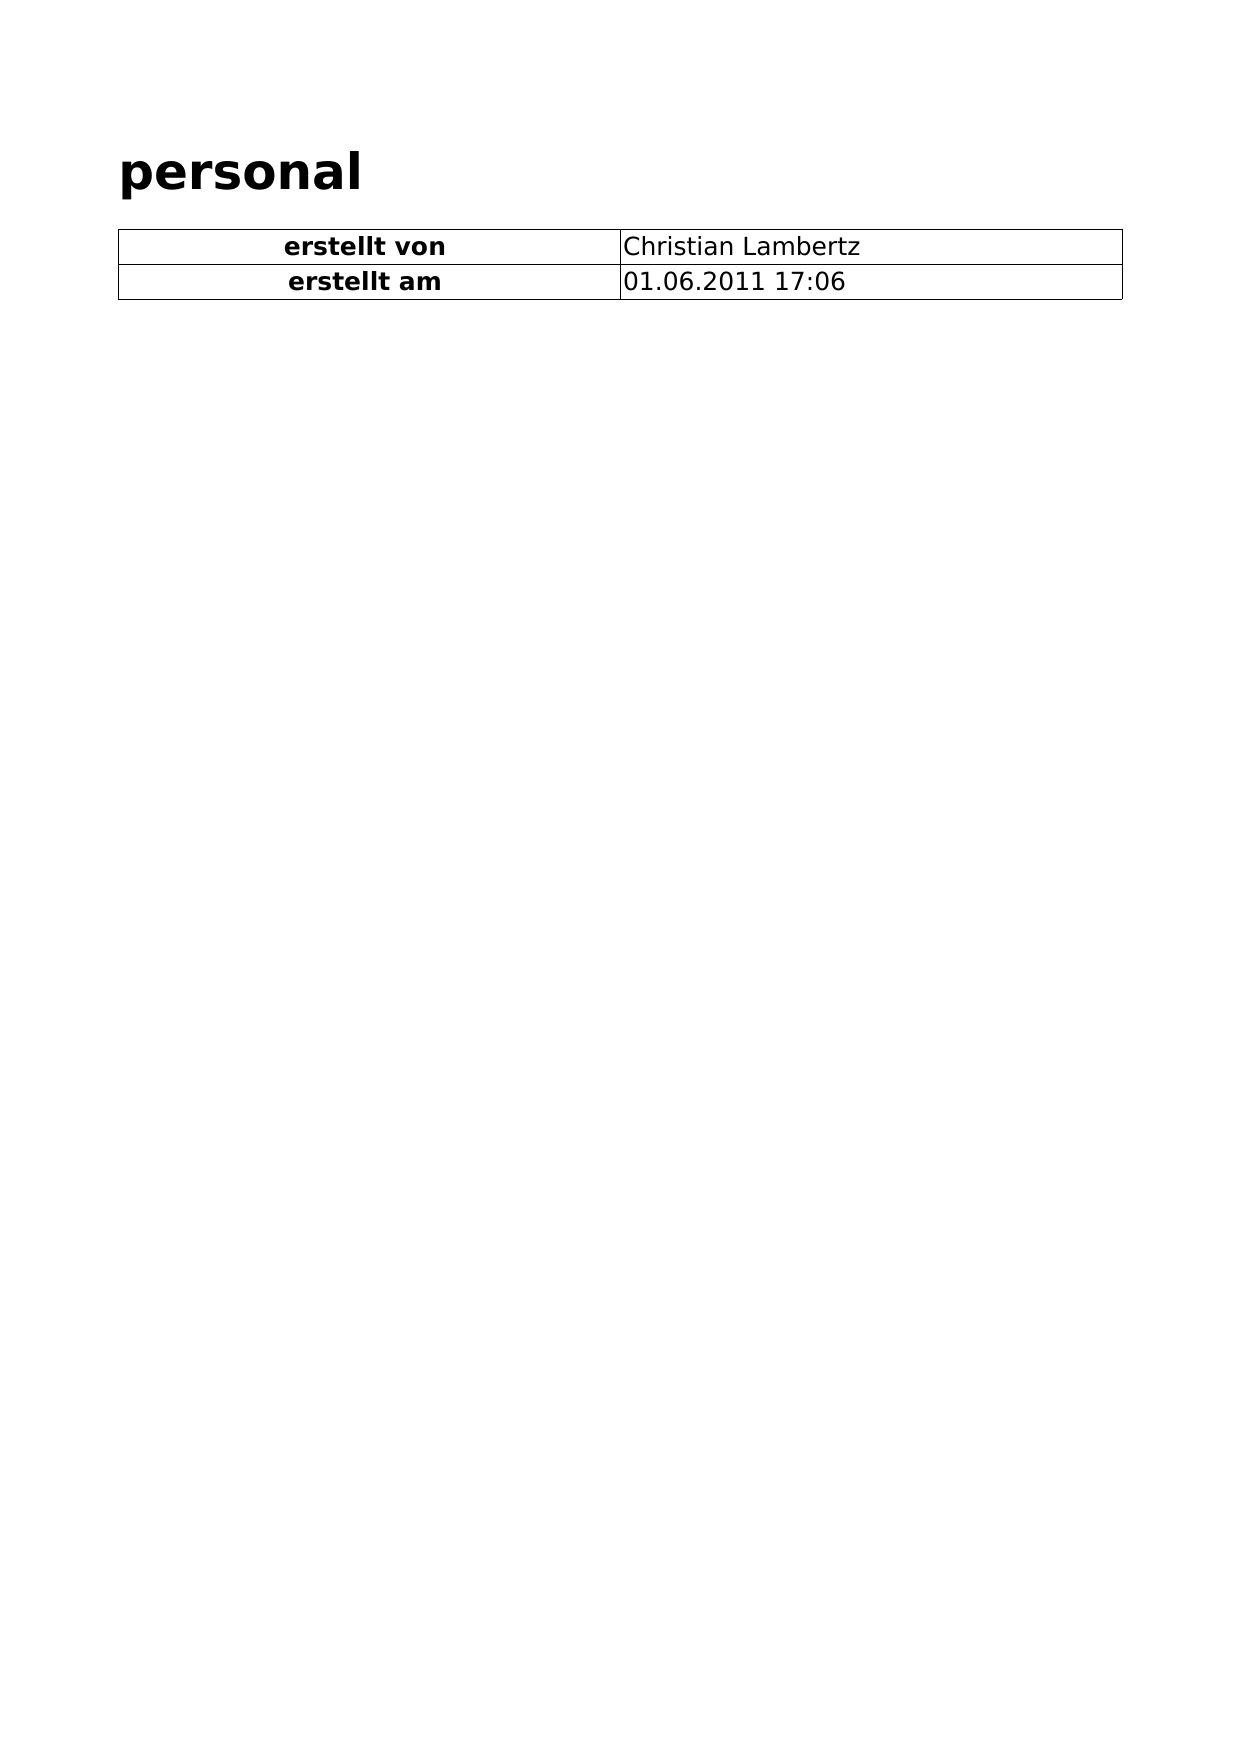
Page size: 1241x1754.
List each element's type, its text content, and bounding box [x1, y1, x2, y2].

table_header erstellt von [119, 230, 620, 264]
subtitle personal [118, 143, 1122, 201]
table_header Christian Lambertz [621, 230, 1122, 264]
table_cell 01.06.2011 17:06 [621, 265, 1122, 299]
table_cell erstellt am [119, 265, 620, 299]
